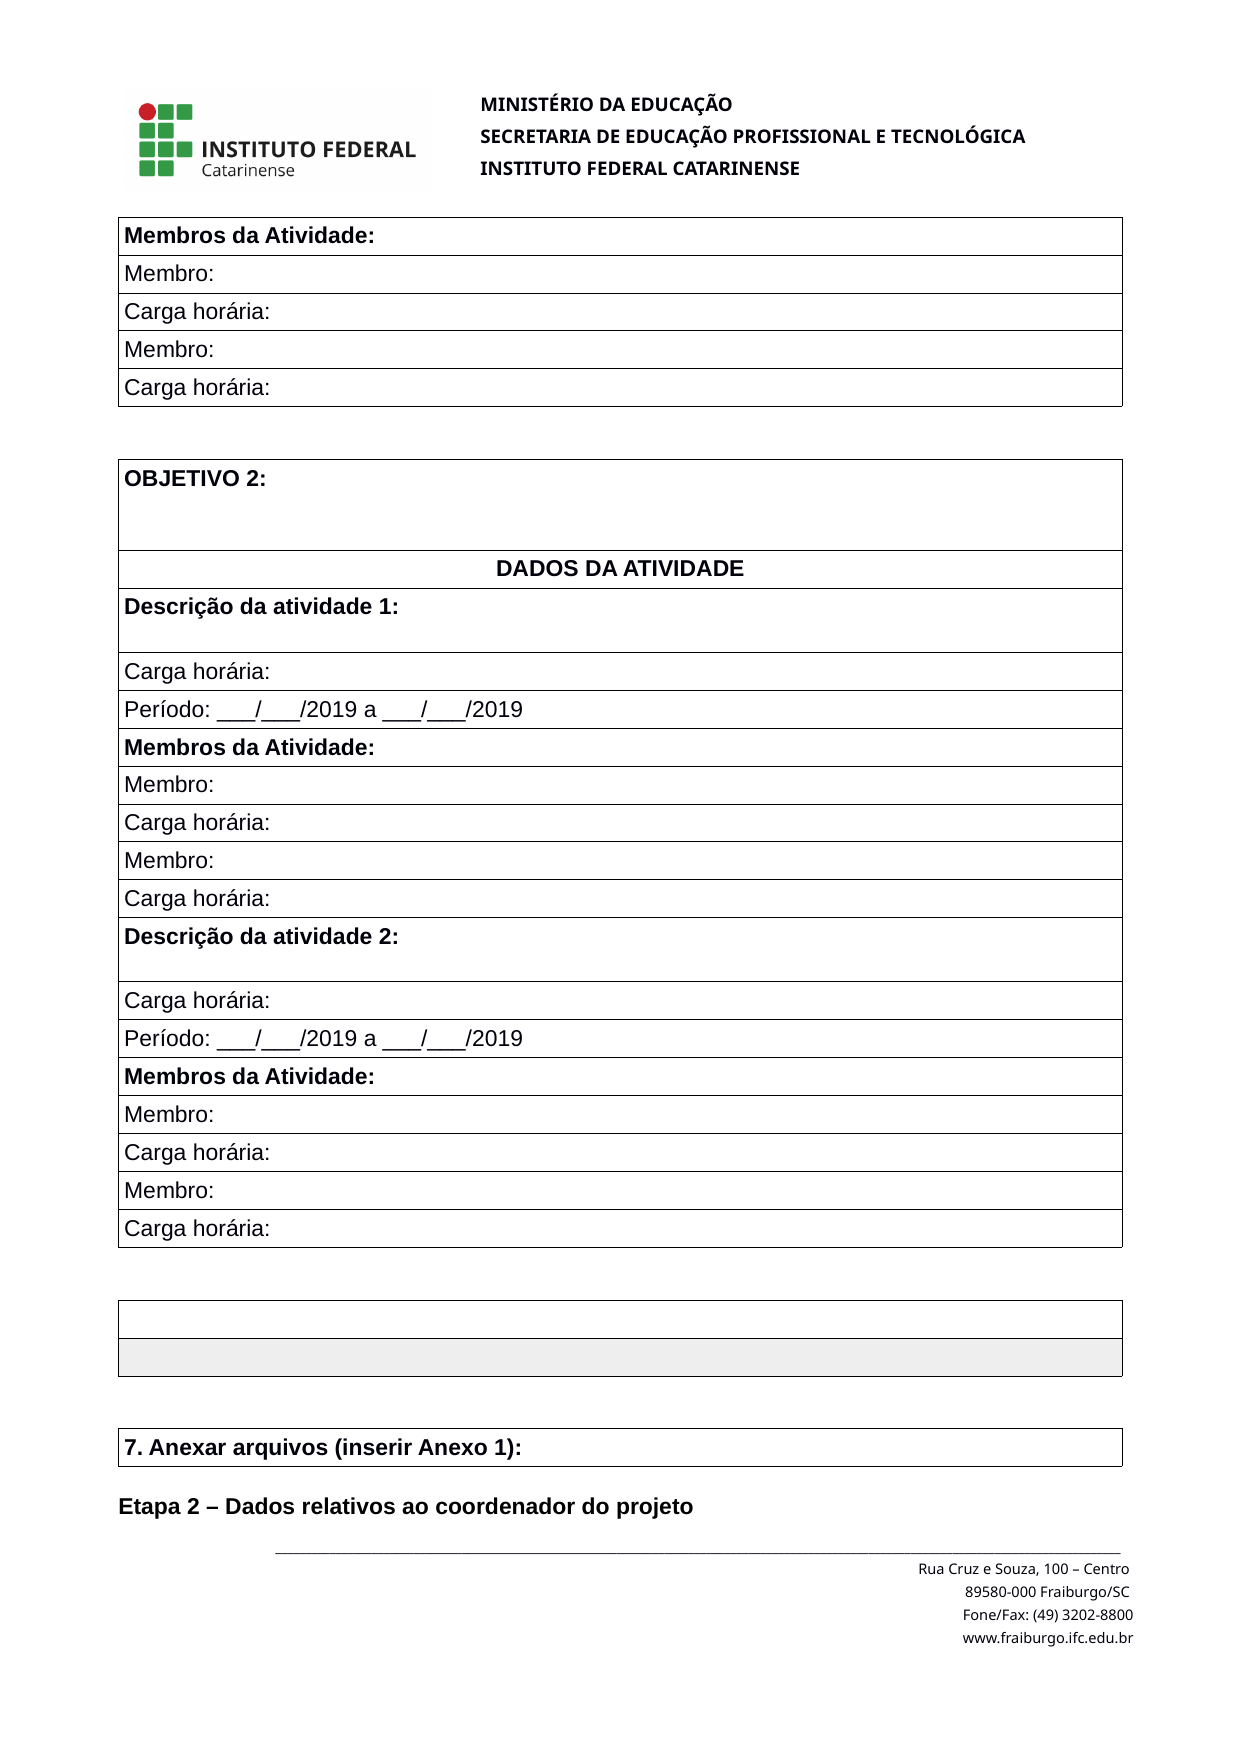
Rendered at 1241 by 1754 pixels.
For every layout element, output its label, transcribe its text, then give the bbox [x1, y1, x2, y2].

table_header OBJETIVO 2: [119, 460, 1122, 549]
table_cell Membros da Atividade: [119, 1058, 1122, 1095]
text Etapa 2 – Dados relativos ao coordenador do projeto [118, 1493, 1122, 1519]
table_header 7. Anexar arquivos (inserir Anexo 1): [119, 1429, 1122, 1466]
table_cell Descrição da atividade 2: [119, 918, 1122, 981]
table_cell Carga horária: [119, 369, 1122, 406]
table_cell Carga horária: [119, 653, 1122, 690]
table_cell Carga horária: [119, 982, 1122, 1019]
table_cell Membros da Atividade: [119, 729, 1122, 766]
table_header [119, 1301, 1122, 1338]
table_cell Membro: [119, 331, 1122, 368]
table_cell Membro: [119, 1096, 1122, 1133]
table_cell Carga horária: [119, 294, 1122, 330]
table_cell Carga horária: [119, 1210, 1122, 1247]
table_cell Membro: [119, 1172, 1122, 1209]
table_cell Descrição da atividade 1: [119, 589, 1122, 652]
table_cell DADOS DA ATIVIDADE [119, 551, 1122, 587]
table_cell Membro: [119, 767, 1122, 803]
table_cell Carga horária: [119, 1134, 1122, 1171]
table_cell Período: ___/___/2019 a ___/___/2019 [119, 1020, 1122, 1057]
table_cell Carga horária: [119, 880, 1122, 917]
picture [123, 88, 431, 191]
table_cell [119, 1339, 1122, 1376]
table_cell Membro: [119, 842, 1122, 879]
table_cell Membro: [119, 256, 1122, 292]
table_cell Membros da Atividade: [119, 218, 1122, 254]
table_cell Período: ___/___/2019 a ___/___/2019 [119, 691, 1122, 728]
table_cell Carga horária: [119, 805, 1122, 841]
